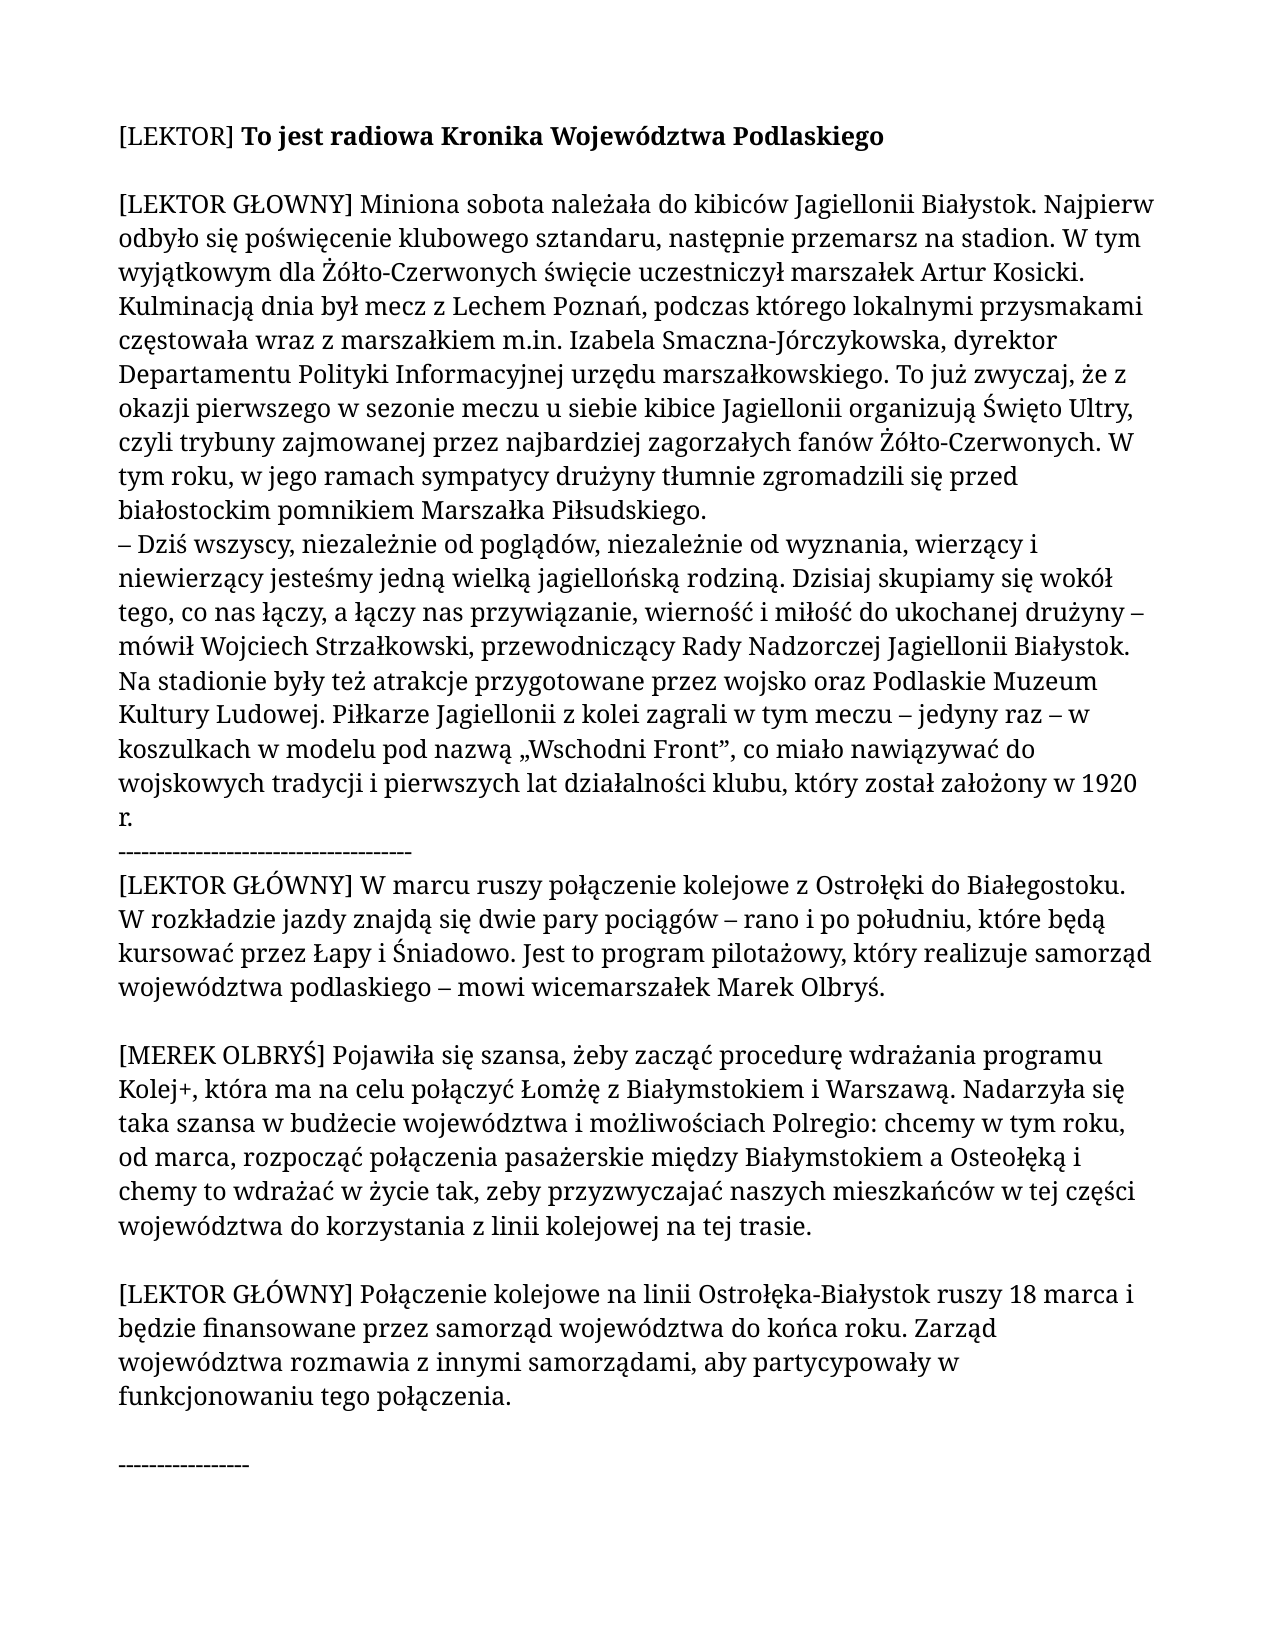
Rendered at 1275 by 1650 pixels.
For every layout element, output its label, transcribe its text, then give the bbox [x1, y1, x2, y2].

text -------------------------------------- [118, 833, 1157, 867]
text [LEKTOR GŁÓWNY] Połączenie kolejowe na linii Ostrołęka-Białystok ruszy 18 marca i będzie finansowane przez samorząd województwa do końca roku. Zarząd województwa rozmawia z innymi samorządami, aby partycypowały w funkcjonowaniu tego połączenia. [118, 1276, 1157, 1412]
text [LEKTOR] To jest radiowa Kronika Województwa Podlaskiego [118, 118, 1157, 152]
text [LEKTOR GŁÓWNY] W marcu ruszy połączenie kolejowe z Ostrołęki do Białegostoku. W rozkładzie jazdy znajdą się dwie pary pociągów – rano i po południu, które będą kursować przez Łapy i Śniadowo. Jest to program pilotażowy, który realizuje samorząd województwa podlaskiego – mowi wicemarszałek Marek Olbryś. [118, 867, 1157, 1004]
text [MEREK OLBRYŚ] Pojawiła się szansa, żeby zacząć procedurę wdrażania programu Kolej+, która ma na celu połączyć Łomżę z Białymstokiem i Warszawą. Nadarzyła się taka szansa w budżecie województwa i możliwościach Polregio: chcemy w tym roku, od marca, rozpocząć połączenia pasażerskie między Białymstokiem a Osteołęką i chemy to wdrażać w życie tak, zeby przyzwyczajać naszych mieszkańców w tej części województwa do korzystania z linii kolejowej na tej trasie. [118, 1038, 1157, 1242]
text – Dziś wszyscy, niezależnie od poglądów, niezależnie od wyznania, wierzący i niewierzący jesteśmy jedną wielką jagiellońską rodziną. Dzisiaj skupiamy się wokół tego, co nas łączy, a łączy nas przywiązanie, wierność i miłość do ukochanej drużyny – mówił Wojciech Strzałkowski, przewodniczący Rady Nadzorczej Jagiellonii Białystok. [118, 527, 1157, 663]
text ----------------- [118, 1447, 1157, 1481]
text Na stadionie były też atrakcje przygotowane przez wojsko oraz Podlaskie Muzeum Kultury Ludowej. Piłkarze Jagiellonii z kolei zagrali w tym meczu – jedyny raz – w koszulkach w modelu pod nazwą „Wschodni Front”, co miało nawiązywać do wojskowych tradycji i pierwszych lat działalności klubu, który został założony w 1920 r. [118, 663, 1157, 833]
text [LEKTOR GŁOWNY] Miniona sobota należała do kibiców Jagiellonii Białystok. Najpierw odbyło się poświęcenie klubowego sztandaru, następnie przemarsz na stadion. W tym wyjątkowym dla Żółto-Czerwonych święcie uczestniczył marszałek Artur Kosicki. Kulminacją dnia był mecz z Lechem Poznań, podczas którego lokalnymi przysmakami częstowała wraz z marszałkiem m.in. Izabela Smaczna-Jórczykowska, dyrektor Departamentu Polityki Informacyjnej urzędu marszałkowskiego. To już zwyczaj, że z okazji pierwszego w sezonie meczu u siebie kibice Jagiellonii organizują Święto Ultry, czyli trybuny zajmowanej przez najbardziej zagorzałych fanów Żółto-Czerwonych. W tym roku, w jego ramach sympatycy drużyny tłumnie zgromadzili się przed białostockim pomnikiem Marszałka Piłsudskiego. [118, 186, 1157, 527]
